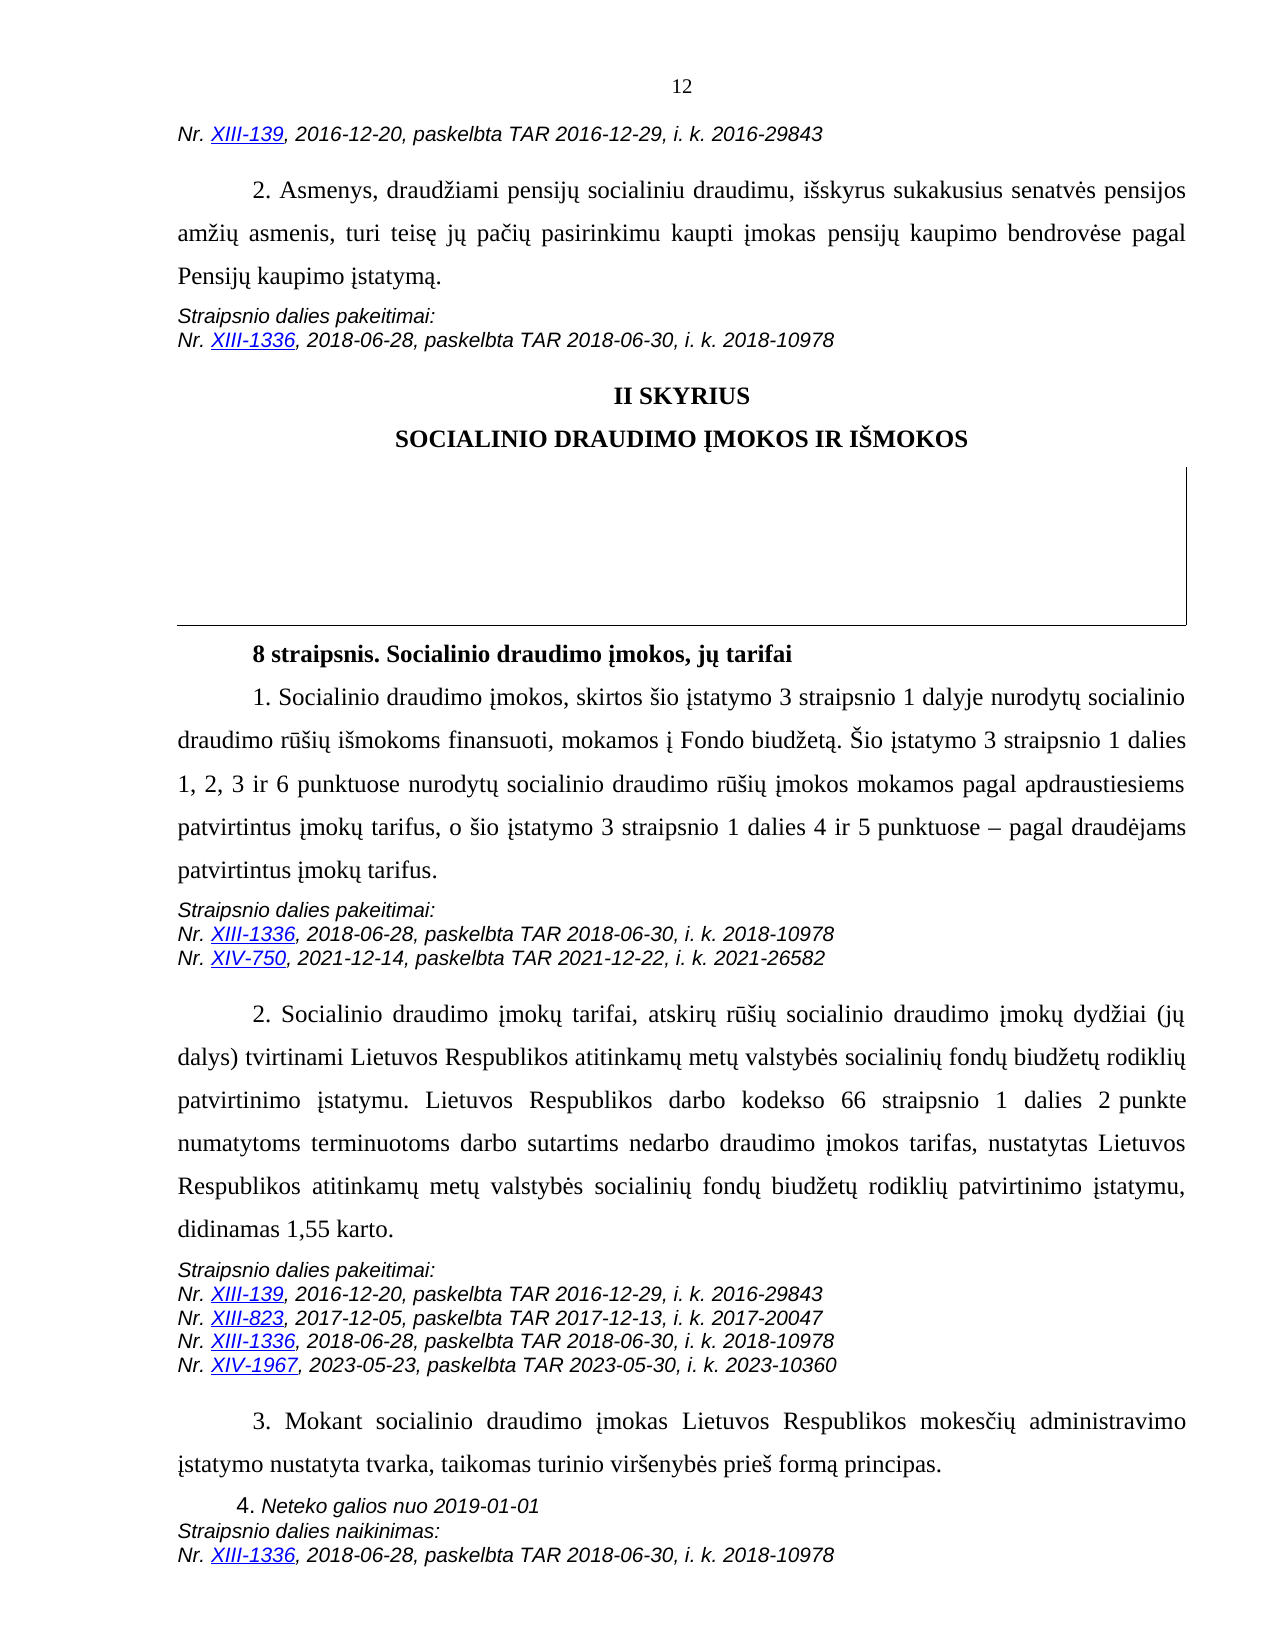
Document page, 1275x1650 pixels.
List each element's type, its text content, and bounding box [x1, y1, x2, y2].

text Nr. XIII-1336, 2018-06-28, paskelbta TAR 2018-06-30, i. k. 2018-10978 [177, 922, 1186, 946]
text Nr. XIII-139, 2016-12-20, paskelbta TAR 2016-12-29, i. k. 2016-29843 [177, 122, 1186, 146]
text Nr. XIII-1336, 2018-06-28, paskelbta TAR 2018-06-30, i. k. 2018-10978 [177, 328, 1186, 352]
text 8 straipsnis. Socialinio draudimo įmokos, jų tarifai [177, 639, 1186, 668]
text Nr. XIII-139, 2016-12-20, paskelbta TAR 2016-12-29, i. k. 2016-29843 [177, 1281, 1186, 1305]
text Nr. XIII-1336, 2018-06-28, paskelbta TAR 2018-06-30, i. k. 2018-10978 [177, 1329, 1186, 1353]
text Nr. XIII-823, 2017-12-05, paskelbta TAR 2017-12-13, i. k. 2017-20047 [177, 1305, 1186, 1329]
text 3. Mokant socialinio draudimo įmokas Lietuvos Respublikos mokesčių administravimo įstatymo nustatyta tvarka, taikomas turinio viršenybės prieš formą principas. [177, 1406, 1186, 1478]
text Straipsnio dalies pakeitimai: [177, 304, 1186, 328]
text Straipsnio dalies naikinimas: [177, 1518, 1186, 1542]
text Straipsnio dalies pakeitimai: [177, 898, 1186, 922]
text 2. Socialinio draudimo įmokų tarifai, atskirų rūšių socialinio draudimo įmokų dydžiai (jų dalys) tvirtinami Lietuvos Respublikos atitinkamų metų valstybės socialinių fondų biudžetų rodiklių patvirtinimo įstatymu. Lietuvos Respublikos darbo kodekso 66 straipsnio 1 dalies 2 punkte numatytoms terminuotoms darbo sutartims nedarbo draudimo įmokos tarifas, nustatytas Lietuvos Respublikos atitinkamų metų valstybės socialinių fondų biudžetų rodiklių patvirtinimo įstatymu, didinamas 1,55 karto. [177, 999, 1186, 1243]
text Nr. XIV-1967, 2023-05-23, paskelbta TAR 2023-05-30, i. k. 2023-10360 [177, 1353, 1186, 1377]
text 2. Asmenys, draudžiami pensijų socialiniu draudimu, išskyrus sukakusius senatvės pensijos amžių asmenis, turi teisę jų pačių pasirinkimu kaupti įmokas pensijų kaupimo bendrovėse pagal Pensijų kaupimo įstatymą. [177, 175, 1186, 290]
text SOCIALINIO DRAUDIMO ĮMOKOS IR IŠMOKOS [177, 424, 1186, 453]
text 4. Neteko galios nuo 2019-01-01 [177, 1492, 1186, 1518]
text Nr. XIII-1336, 2018-06-28, paskelbta TAR 2018-06-30, i. k. 2018-10978 [177, 1542, 1186, 1566]
text II SKYRIUS [177, 381, 1186, 409]
text 1. Socialinio draudimo įmokos, skirtos šio įstatymo 3 straipsnio 1 dalyje nurodytų socialinio draudimo rūšių išmokoms finansuoti, mokamos į Fondo biudžetą. Šio įstatymo 3 straipsnio 1 dalies 1, 2, 3 ir 6 punktuose nurodytų socialinio draudimo rūšių įmokos mokamos pagal apdraustiesiems patvirtintus įmokų tarifus, o šio įstatymo 3 straipsnio 1 dalies 4 ir 5 punktuose – pagal draudėjams patvirtintus įmokų tarifus. [177, 682, 1186, 884]
text Nr. XIV-750, 2021-12-14, paskelbta TAR 2021-12-22, i. k. 2021-26582 [177, 946, 1186, 970]
text Straipsnio dalies pakeitimai: [177, 1257, 1186, 1281]
